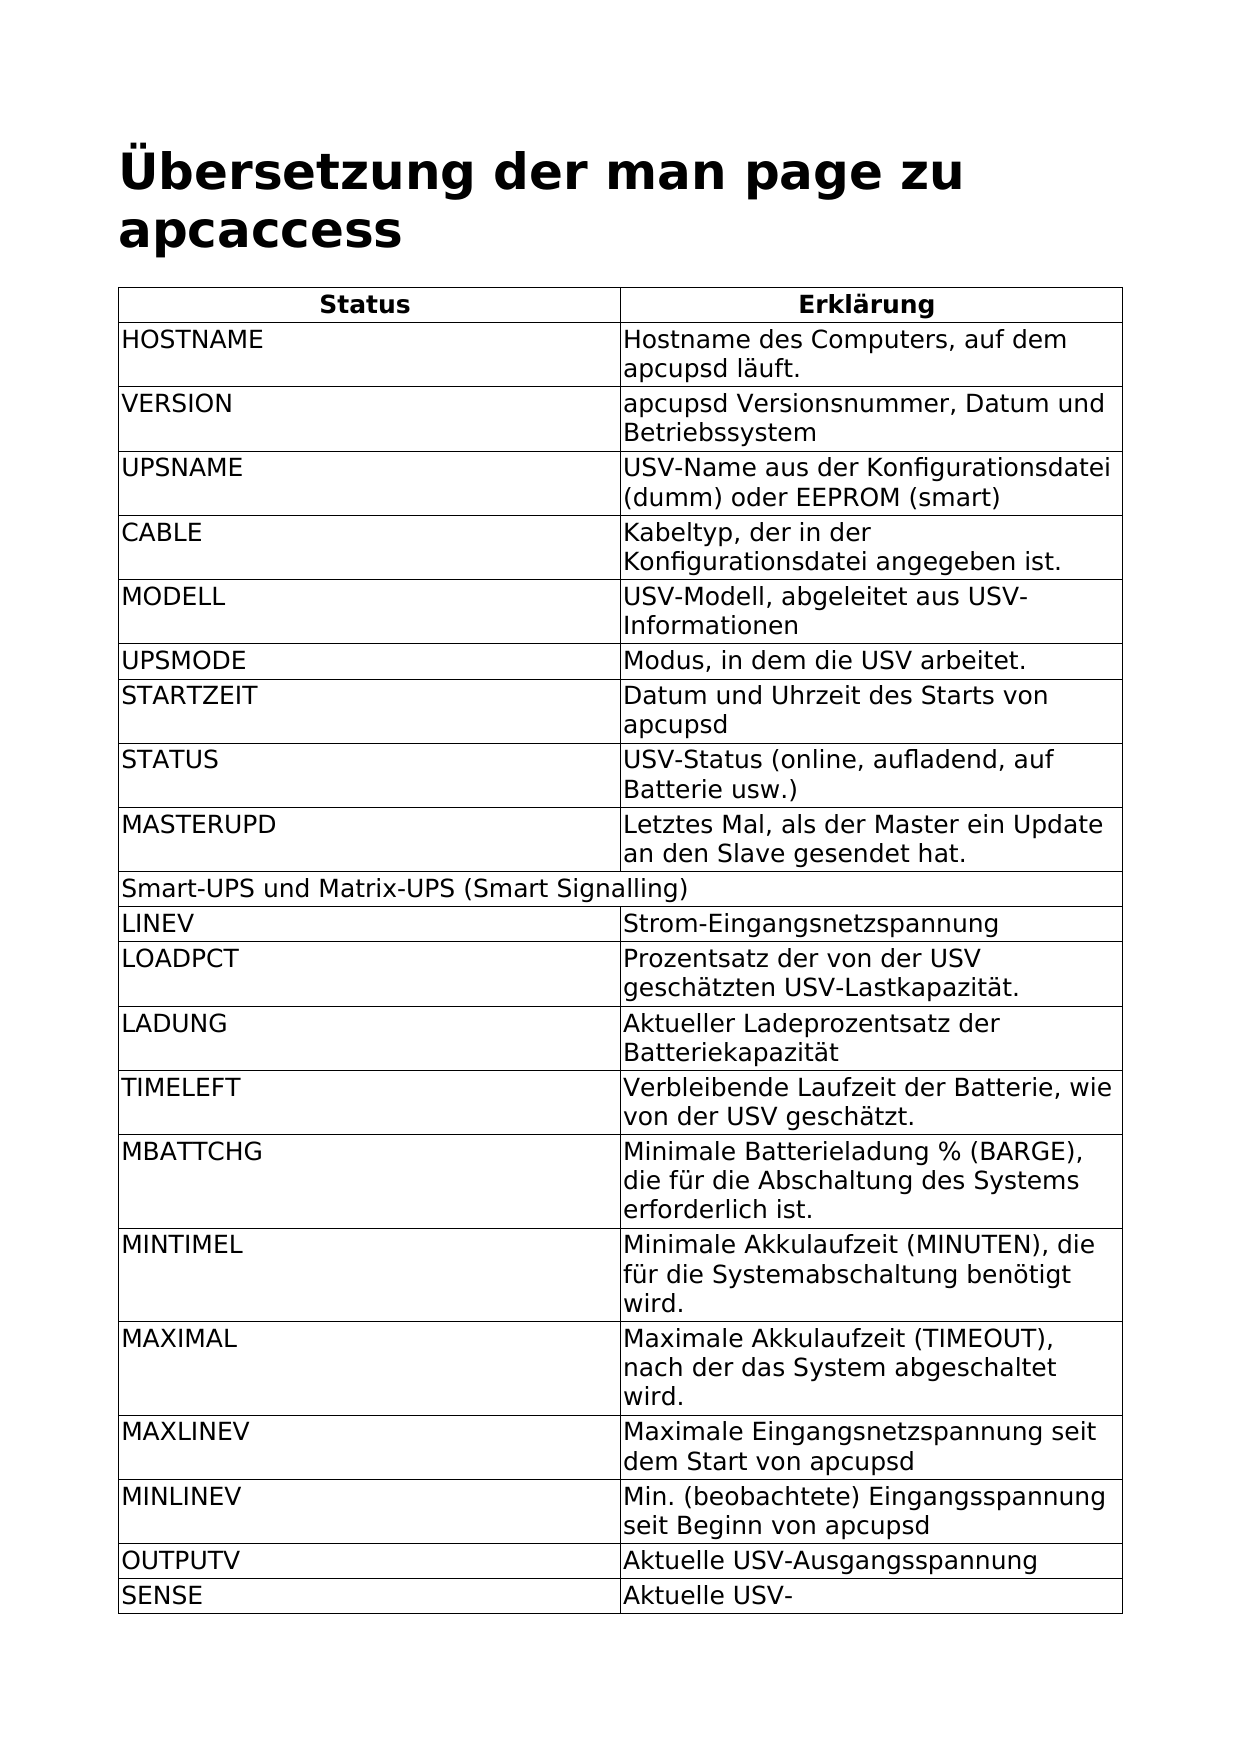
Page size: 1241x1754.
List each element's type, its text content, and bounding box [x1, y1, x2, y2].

table_cell LADUNG [119, 1007, 620, 1070]
table_cell UPSMODE [119, 644, 620, 678]
table_cell USV-Status (online, aufladend, auf Batterie usw.) [621, 744, 1122, 807]
table_cell Hostname des Computers, auf dem apcupsd läuft. [621, 323, 1122, 386]
table_cell Datum und Uhrzeit des Starts von apcupsd [621, 680, 1122, 743]
table_cell USV-Modell, abgeleitet aus USV-Informationen [621, 580, 1122, 643]
table_cell MASTERUPD [119, 808, 620, 871]
table_cell Maximale Eingangsnetzspannung seit dem Start von apcupsd [621, 1416, 1122, 1479]
table_cell VERSION [119, 387, 620, 451]
table_cell Minimale Akkulaufzeit (MINUTEN), die für die Systemabschaltung benötigt wird. [621, 1229, 1122, 1321]
table_cell Aktuelle USV- [621, 1579, 1122, 1613]
table_cell Aktueller Ladeprozentsatz der Batteriekapazität [621, 1007, 1122, 1070]
table_cell Strom-Eingangsnetzspannung [621, 907, 1122, 941]
table_cell MBATTCHG [119, 1135, 620, 1228]
table_cell Maximale Akkulaufzeit (TIMEOUT), nach der das System abgeschaltet wird. [621, 1322, 1122, 1414]
table_cell CABLE [119, 516, 620, 579]
subtitle Übersetzung der man page zu apcaccess [118, 143, 1122, 259]
table_cell MAXLINEV [119, 1416, 620, 1479]
table_cell USV-Name aus der Konfigurationsdatei (dumm) oder EEPROM (smart) [621, 452, 1122, 515]
table_cell STARTZEIT [119, 680, 620, 743]
table_cell OUTPUTV [119, 1544, 620, 1578]
table_header Status [119, 288, 620, 322]
table_cell UPSNAME [119, 452, 620, 515]
table_cell apcupsd Versionsnummer, Datum und Betriebssystem [621, 387, 1122, 451]
table_cell MINTIMEL [119, 1229, 620, 1321]
table_cell MODELL [119, 580, 620, 643]
table_header Erklärung [621, 288, 1122, 322]
table_cell TIMELEFT [119, 1071, 620, 1134]
table_cell HOSTNAME [119, 323, 620, 386]
table_cell Min. (beobachtete) Eingangsspannung seit Beginn von apcupsd [621, 1480, 1122, 1543]
table_cell Smart-UPS und Matrix-UPS (Smart Signalling) [119, 872, 1122, 906]
table_cell Verbleibende Laufzeit der Batterie, wie von der USV geschätzt. [621, 1071, 1122, 1134]
table_cell MINLINEV [119, 1480, 620, 1543]
table_cell LINEV [119, 907, 620, 941]
table_cell Minimale Batterieladung % (BARGE), die für die Abschaltung des Systems erforderlich ist. [621, 1135, 1122, 1228]
table_cell Aktuelle USV-Ausgangsspannung [621, 1544, 1122, 1578]
table_cell SENSE [119, 1579, 620, 1613]
table_cell Prozentsatz der von der USV geschätzten USV-Lastkapazität. [621, 942, 1122, 1006]
table_cell Modus, in dem die USV arbeitet. [621, 644, 1122, 678]
table_cell LOADPCT [119, 942, 620, 1006]
table_cell MAXIMAL [119, 1322, 620, 1414]
table_cell STATUS [119, 744, 620, 807]
table_cell Kabeltyp, der in der Konfigurationsdatei angegeben ist. [621, 516, 1122, 579]
table_cell Letztes Mal, als der Master ein Update an den Slave gesendet hat. [621, 808, 1122, 871]
